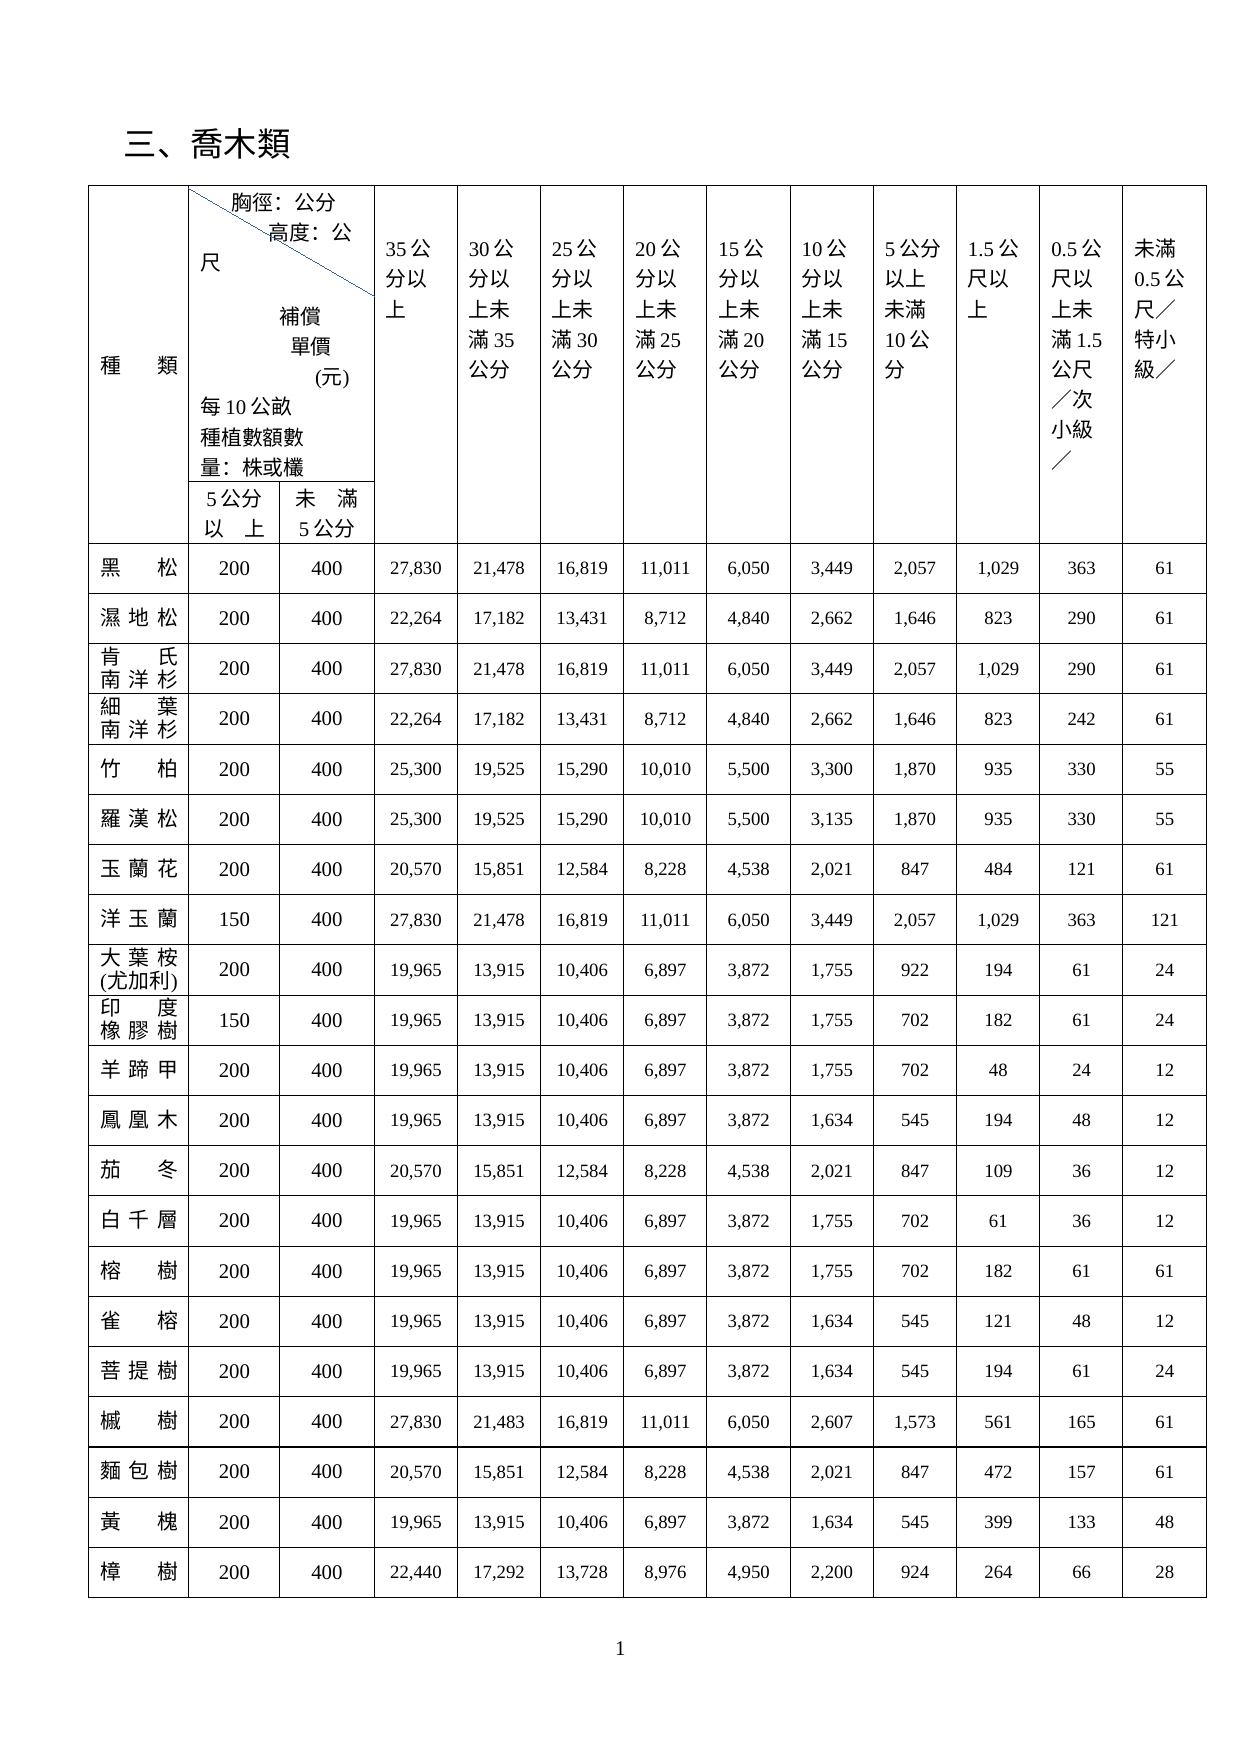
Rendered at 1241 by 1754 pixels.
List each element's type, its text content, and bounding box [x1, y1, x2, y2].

table_cell 5公分 以 上 [189, 482, 279, 543]
table_cell 13,915 [458, 1196, 540, 1246]
table_cell 200 [189, 1448, 279, 1497]
table_cell 561 [957, 1397, 1039, 1446]
table_cell 19,965 [375, 1046, 457, 1095]
table_cell 200 [189, 1498, 279, 1547]
table_cell 1,634 [791, 1347, 873, 1396]
table_cell 290 [1040, 644, 1122, 693]
table_cell 363 [1040, 895, 1122, 944]
table_cell 22,264 [375, 594, 457, 643]
table_cell 12,584 [541, 1146, 623, 1195]
table_cell 61 [1040, 1247, 1122, 1296]
table_cell 3,872 [707, 1096, 790, 1145]
table_cell 6,897 [624, 1046, 706, 1095]
table_cell 16,819 [541, 644, 623, 693]
table_cell 1,646 [874, 694, 956, 743]
table_cell 400 [280, 1397, 374, 1446]
table_cell 11,011 [624, 544, 706, 593]
table_cell 3,872 [707, 1046, 790, 1095]
table_cell 27,830 [375, 544, 457, 593]
table_cell 922 [874, 945, 956, 994]
table_cell 200 [189, 1196, 279, 1246]
table_cell 200 [189, 1046, 279, 1095]
table_cell 菩提樹 [89, 1347, 188, 1396]
table_cell 400 [280, 1548, 374, 1597]
table_cell 545 [874, 1297, 956, 1346]
table_cell 10,406 [541, 1347, 623, 1396]
table_cell 10,406 [541, 1498, 623, 1547]
table_cell 6,897 [624, 1096, 706, 1145]
table_header 20公分以上未滿25公分 [624, 186, 706, 543]
table_header 種 類 [89, 186, 188, 543]
table_cell 12,584 [541, 845, 623, 894]
table_cell 545 [874, 1347, 956, 1396]
table_cell 400 [280, 945, 374, 994]
table_cell 61 [1040, 996, 1122, 1045]
table_cell 8,712 [624, 594, 706, 643]
table_cell 鳳凰木 [89, 1096, 188, 1145]
table_cell 15,290 [541, 795, 623, 844]
table_cell 16,819 [541, 1397, 623, 1446]
table_cell 400 [280, 644, 374, 693]
table_cell 13,915 [458, 1046, 540, 1095]
table_cell 12 [1123, 1297, 1206, 1346]
table_cell 10,406 [541, 996, 623, 1045]
table_cell 21,478 [458, 544, 540, 593]
table_cell 3,300 [791, 745, 873, 794]
table_cell 200 [189, 1146, 279, 1195]
table_cell 200 [189, 1297, 279, 1346]
table_cell 24 [1123, 945, 1206, 994]
table_cell 8,228 [624, 845, 706, 894]
table_header 35公分以上 [375, 186, 457, 543]
table_cell 1,755 [791, 945, 873, 994]
table_cell 61 [1123, 1448, 1206, 1497]
table_cell 3,135 [791, 795, 873, 844]
table_cell 10,010 [624, 795, 706, 844]
table_cell 25,300 [375, 795, 457, 844]
table_cell 1,029 [957, 644, 1039, 693]
table_cell 702 [874, 1196, 956, 1246]
table_cell 4,538 [707, 1146, 790, 1195]
table_cell 19,965 [375, 996, 457, 1045]
table_cell 19,965 [375, 1498, 457, 1547]
table_cell 19,965 [375, 1096, 457, 1145]
table_cell 羅漢松 [89, 795, 188, 844]
table_cell 22,440 [375, 1548, 457, 1597]
table_cell 133 [1040, 1498, 1122, 1547]
table_cell 17,292 [458, 1548, 540, 1597]
table_cell 400 [280, 1297, 374, 1346]
table_cell 121 [1123, 895, 1206, 944]
table_header 5公分以上未滿10公分 [874, 186, 956, 543]
table_cell 17,182 [458, 694, 540, 743]
table_cell 61 [1123, 644, 1206, 693]
table_cell 2,662 [791, 594, 873, 643]
table_cell 61 [1040, 945, 1122, 994]
table_cell 3,449 [791, 644, 873, 693]
table_cell 10,010 [624, 745, 706, 794]
table_cell 21,483 [458, 1397, 540, 1446]
table_cell 400 [280, 895, 374, 944]
table_cell 11,011 [624, 644, 706, 693]
table_cell 大葉桉(尤加利) [89, 945, 188, 994]
table_cell 165 [1040, 1397, 1122, 1446]
table_cell 61 [1123, 694, 1206, 743]
table_cell 121 [1040, 845, 1122, 894]
table_cell 12 [1123, 1096, 1206, 1145]
table_cell 200 [189, 845, 279, 894]
table_cell 61 [1123, 594, 1206, 643]
table_cell 5,500 [707, 795, 790, 844]
table_cell 290 [1040, 594, 1122, 643]
table_cell 66 [1040, 1548, 1122, 1597]
table_cell 400 [280, 1347, 374, 1396]
table_cell 484 [957, 845, 1039, 894]
table_cell 400 [280, 1146, 374, 1195]
table_cell 19,525 [458, 745, 540, 794]
table_cell 400 [280, 1247, 374, 1296]
table_cell 15,290 [541, 745, 623, 794]
table_cell 400 [280, 1096, 374, 1145]
table_cell 400 [280, 694, 374, 743]
table_cell 13,728 [541, 1548, 623, 1597]
table_cell 400 [280, 594, 374, 643]
table_cell 150 [189, 996, 279, 1045]
table_cell 4,840 [707, 694, 790, 743]
table_cell 6,897 [624, 1196, 706, 1246]
table_cell 茄冬 [89, 1146, 188, 1195]
table_header 15公分以上未滿20公分 [707, 186, 790, 543]
table_cell 200 [189, 644, 279, 693]
table_cell 3,449 [791, 544, 873, 593]
table_cell 1,870 [874, 745, 956, 794]
table_cell 1,634 [791, 1297, 873, 1346]
table_cell 1,029 [957, 895, 1039, 944]
table_cell 2,057 [874, 544, 956, 593]
table_cell 2,662 [791, 694, 873, 743]
table_cell 1,755 [791, 996, 873, 1045]
table_cell 濕地松 [89, 594, 188, 643]
table_cell 27,830 [375, 1397, 457, 1446]
table_cell 3,872 [707, 1498, 790, 1547]
table_cell 6,050 [707, 895, 790, 944]
text 三、喬木類 [124, 118, 1152, 166]
table_cell 15,851 [458, 1448, 540, 1497]
table_cell 48 [957, 1046, 1039, 1095]
table_cell 8,976 [624, 1548, 706, 1597]
table_cell 61 [1123, 544, 1206, 593]
table_cell 48 [1123, 1498, 1206, 1547]
table_cell 19,525 [458, 795, 540, 844]
table_cell 400 [280, 745, 374, 794]
table_cell 3,872 [707, 945, 790, 994]
table_cell 399 [957, 1498, 1039, 1547]
table_cell 400 [280, 1046, 374, 1095]
table_cell 182 [957, 996, 1039, 1045]
table_cell 12 [1123, 1196, 1206, 1246]
table_cell 61 [1123, 1397, 1206, 1446]
table_header 未滿0.5公尺／特小級／ [1123, 186, 1206, 543]
table_cell 洋玉蘭 [89, 895, 188, 944]
table_cell 21,478 [458, 895, 540, 944]
table_cell 1,634 [791, 1096, 873, 1145]
table_cell 4,538 [707, 1448, 790, 1497]
table_cell 20,570 [375, 1448, 457, 1497]
table_cell 25,300 [375, 745, 457, 794]
table_cell 2,021 [791, 1448, 873, 1497]
table_cell 935 [957, 795, 1039, 844]
table_cell 4,950 [707, 1548, 790, 1597]
table_cell 24 [1123, 1347, 1206, 1396]
table_cell 61 [1123, 1247, 1206, 1296]
table_cell 13,915 [458, 1297, 540, 1346]
table_cell 702 [874, 996, 956, 1045]
table_cell 17,182 [458, 594, 540, 643]
table_cell 24 [1040, 1046, 1122, 1095]
table_cell 194 [957, 945, 1039, 994]
table_cell 竹柏 [89, 745, 188, 794]
table_cell 樟樹 [89, 1548, 188, 1597]
table_cell 1,029 [957, 544, 1039, 593]
table_cell 3,449 [791, 895, 873, 944]
table_cell 330 [1040, 745, 1122, 794]
table_cell 2,021 [791, 1146, 873, 1195]
table_cell 27,830 [375, 644, 457, 693]
table_cell 10,406 [541, 1046, 623, 1095]
table_cell 2,057 [874, 644, 956, 693]
table_cell 157 [1040, 1448, 1122, 1497]
table_cell 6,050 [707, 544, 790, 593]
table_cell 13,431 [541, 594, 623, 643]
table_cell 363 [1040, 544, 1122, 593]
table_header 胸徑：公分 高度：公尺 補償 單價 (元) 每10公畝 種植數額數 量：株或欉 [189, 186, 374, 481]
table_header 0.5公尺以上未滿1.5公尺／次小級／ [1040, 186, 1122, 543]
table_cell 1,755 [791, 1196, 873, 1246]
table_cell 200 [189, 594, 279, 643]
table_cell 935 [957, 745, 1039, 794]
table_cell 400 [280, 1498, 374, 1547]
table_cell 羊蹄甲 [89, 1046, 188, 1095]
table_cell 15,851 [458, 845, 540, 894]
table_cell 19,965 [375, 1196, 457, 1246]
table_cell 6,050 [707, 644, 790, 693]
table_cell 242 [1040, 694, 1122, 743]
table_cell 10,406 [541, 945, 623, 994]
table_cell 545 [874, 1498, 956, 1547]
table_cell 19,965 [375, 1347, 457, 1396]
table_cell 印度 橡膠樹 [89, 996, 188, 1045]
table_cell 13,431 [541, 694, 623, 743]
table_cell 19,965 [375, 945, 457, 994]
table_cell 6,050 [707, 1397, 790, 1446]
table_cell 1,646 [874, 594, 956, 643]
table_cell 36 [1040, 1146, 1122, 1195]
table_header 10公分以上未滿15公分 [791, 186, 873, 543]
table_cell 13,915 [458, 945, 540, 994]
table_cell 3,872 [707, 1297, 790, 1346]
table_cell 3,872 [707, 1196, 790, 1246]
table_cell 24 [1123, 996, 1206, 1045]
table_cell 472 [957, 1448, 1039, 1497]
table_cell 6,897 [624, 1347, 706, 1396]
table_cell 200 [189, 544, 279, 593]
table_cell 200 [189, 795, 279, 844]
table_cell 12,584 [541, 1448, 623, 1497]
table_cell 2,021 [791, 845, 873, 894]
table_cell 10,406 [541, 1297, 623, 1346]
table_cell 200 [189, 945, 279, 994]
table_cell 13,915 [458, 1347, 540, 1396]
table_cell 10,406 [541, 1196, 623, 1246]
table_cell 19,965 [375, 1247, 457, 1296]
table_cell 109 [957, 1146, 1039, 1195]
table_cell 48 [1040, 1096, 1122, 1145]
table_cell 847 [874, 1146, 956, 1195]
table_cell 12 [1123, 1146, 1206, 1195]
table_cell 847 [874, 1448, 956, 1497]
table_cell 400 [280, 996, 374, 1045]
table_cell 924 [874, 1548, 956, 1597]
table_cell 6,897 [624, 1498, 706, 1547]
table_cell 400 [280, 795, 374, 844]
table_cell 150 [189, 895, 279, 944]
table_cell 8,712 [624, 694, 706, 743]
table_cell 4,538 [707, 845, 790, 894]
table_cell 400 [280, 544, 374, 593]
table_cell 48 [1040, 1297, 1122, 1346]
table_cell 61 [1123, 845, 1206, 894]
table_cell 200 [189, 1247, 279, 1296]
table_header 25公分以上未滿30公分 [541, 186, 623, 543]
table_cell 16,819 [541, 895, 623, 944]
table_cell 400 [280, 1448, 374, 1497]
table_cell 200 [189, 1347, 279, 1396]
table_cell 28 [1123, 1548, 1206, 1597]
table_header 1.5公尺以上 [957, 186, 1039, 543]
table_cell 19,965 [375, 1297, 457, 1346]
table_cell 11,011 [624, 895, 706, 944]
table_cell 13,915 [458, 1498, 540, 1547]
table_cell 61 [1040, 1347, 1122, 1396]
table_cell 823 [957, 694, 1039, 743]
table_cell 黃槐 [89, 1498, 188, 1547]
table_cell 702 [874, 1046, 956, 1095]
table_cell 肯氏 南洋杉 [89, 644, 188, 693]
table_cell 16,819 [541, 544, 623, 593]
table_cell 264 [957, 1548, 1039, 1597]
table_cell 1,573 [874, 1397, 956, 1446]
table_cell 823 [957, 594, 1039, 643]
table_cell 200 [189, 694, 279, 743]
table_cell 330 [1040, 795, 1122, 844]
table_cell 3,872 [707, 1247, 790, 1296]
table_cell 1,870 [874, 795, 956, 844]
table_cell 847 [874, 845, 956, 894]
table_cell 4,840 [707, 594, 790, 643]
table_cell 6,897 [624, 996, 706, 1045]
table_cell 1,634 [791, 1498, 873, 1547]
table_cell 13,915 [458, 996, 540, 1045]
table_cell 6,897 [624, 945, 706, 994]
table_cell 20,570 [375, 1146, 457, 1195]
table_cell 22,264 [375, 694, 457, 743]
table_cell 545 [874, 1096, 956, 1145]
table_cell 12 [1123, 1046, 1206, 1095]
table_cell 400 [280, 845, 374, 894]
table_cell 194 [957, 1347, 1039, 1396]
table_cell 121 [957, 1297, 1039, 1346]
table_cell 15,851 [458, 1146, 540, 1195]
table_cell 麵包樹 [89, 1448, 188, 1497]
table_cell 61 [957, 1196, 1039, 1246]
table_cell 200 [189, 1397, 279, 1446]
table_cell 玉蘭花 [89, 845, 188, 894]
table_cell 55 [1123, 745, 1206, 794]
table_cell 702 [874, 1247, 956, 1296]
table_cell 20,570 [375, 845, 457, 894]
table_cell 36 [1040, 1196, 1122, 1246]
table_cell 2,607 [791, 1397, 873, 1446]
table_cell 27,830 [375, 895, 457, 944]
table_cell 194 [957, 1096, 1039, 1145]
table_cell 11,011 [624, 1397, 706, 1446]
table_cell 13,915 [458, 1247, 540, 1296]
table_cell 21,478 [458, 644, 540, 693]
table_cell 白千層 [89, 1196, 188, 1246]
table_header 30公分以上未滿35公分 [458, 186, 540, 543]
table_cell 榕樹 [89, 1247, 188, 1296]
table_cell 3,872 [707, 996, 790, 1045]
table_cell 1,755 [791, 1247, 873, 1296]
table_cell 5,500 [707, 745, 790, 794]
table_cell 3,872 [707, 1347, 790, 1396]
table_cell 200 [189, 1548, 279, 1597]
table_cell 2,200 [791, 1548, 873, 1597]
table_cell 未 滿 5公分 [280, 482, 374, 543]
table_cell 2,057 [874, 895, 956, 944]
table_cell 55 [1123, 795, 1206, 844]
table_cell 細葉 南洋杉 [89, 694, 188, 743]
table_cell 1,755 [791, 1046, 873, 1095]
table_cell 182 [957, 1247, 1039, 1296]
table_cell 槭樹 [89, 1397, 188, 1446]
table_cell 6,897 [624, 1297, 706, 1346]
table_cell 8,228 [624, 1448, 706, 1497]
table_cell 8,228 [624, 1146, 706, 1195]
table_cell 6,897 [624, 1247, 706, 1296]
table_cell 10,406 [541, 1247, 623, 1296]
table_cell 10,406 [541, 1096, 623, 1145]
table_cell 200 [189, 1096, 279, 1145]
table_cell 200 [189, 745, 279, 794]
table_cell 雀榕 [89, 1297, 188, 1346]
table_cell 400 [280, 1196, 374, 1246]
table_cell 黑松 [89, 544, 188, 593]
table_cell 13,915 [458, 1096, 540, 1145]
